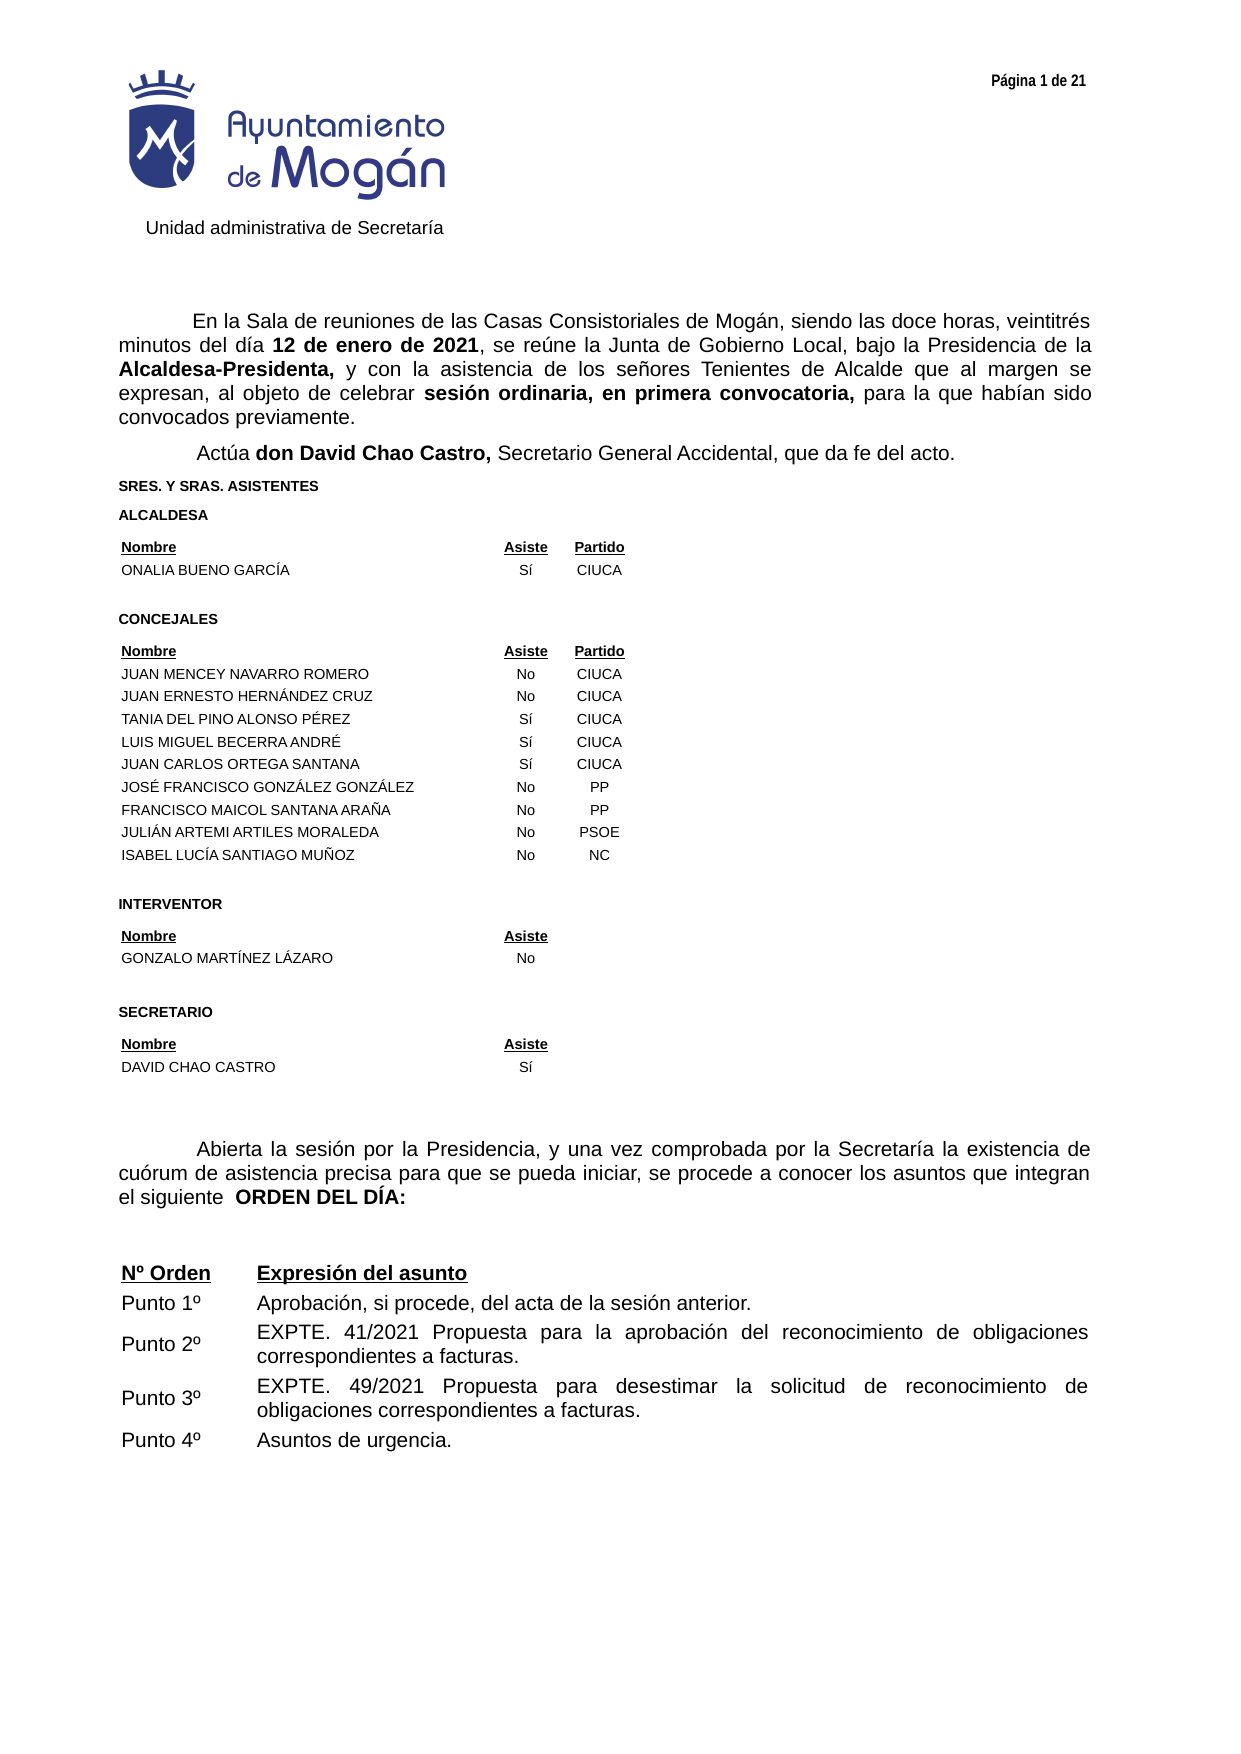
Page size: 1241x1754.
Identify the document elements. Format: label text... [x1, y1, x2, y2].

table_header Nombre [118, 925, 491, 947]
table_cell No [491, 685, 561, 708]
table_cell FRANCISCO MAICOL SANTANA ARAÑA [118, 798, 491, 821]
table_header Asiste [491, 536, 561, 559]
table_cell No [491, 663, 561, 685]
text En la Sala de reuniones de las Casas Consistoriales de Mogán, siendo las doce horas, veintitrés minutos del día 12 de enero de 2021, se reúne la Junta de Gobierno Local, bajo la Presidencia de la Alcaldesa-Presidenta, y con la asistencia de los señores Tenientes de Alcalde que al margen se expresan, al objeto de celebrar sesión ordinaria, en primera convocatoria, para la que habían sido convocados previamente. [118, 309, 1092, 429]
table_cell Aprobación, si procede, del acta de la sesión anterior. [254, 1288, 1092, 1317]
table_cell GONZALO MARTÍNEZ LÁZARO [118, 947, 491, 970]
table_cell Sí [491, 559, 561, 581]
table_cell JUAN MENCEY NAVARRO ROMERO [118, 663, 491, 685]
table_cell No [491, 947, 561, 970]
table_cell Sí [491, 1056, 561, 1078]
table_header Asiste [491, 925, 561, 947]
table_cell PP [561, 798, 638, 821]
picture [128, 70, 445, 206]
text SECRETARIO [118, 1004, 1092, 1021]
table_cell ONALIA BUENO GARCÍA [118, 559, 491, 581]
table_cell CIUCA [561, 708, 638, 730]
table_cell LUIS MIGUEL BECERRA ANDRÉ [118, 730, 491, 753]
text ALCALDESA [118, 507, 1092, 524]
table_cell DAVID CHAO CASTRO [118, 1056, 491, 1078]
table_cell CIUCA [561, 663, 638, 685]
text SRES. Y SRAS. ASISTENTES [118, 478, 1092, 494]
table_cell ISABEL LUCÍA SANTIAGO MUÑOZ [118, 844, 491, 866]
table_cell TANIA DEL PINO ALONSO PÉREZ [118, 708, 491, 730]
table_cell No [491, 821, 561, 843]
table_cell PSOE [561, 821, 638, 843]
table_cell Sí [491, 708, 561, 730]
table_header Partido [561, 640, 638, 663]
text INTERVENTOR [118, 895, 1092, 912]
table_header Asiste [491, 640, 561, 663]
table_cell Punto 4º [118, 1425, 254, 1454]
table_cell PP [561, 776, 638, 798]
table_cell EXPTE. 49/2021 Propuesta para desestimar la solicitud de reconocimiento de obligaciones correspondientes a facturas. [254, 1371, 1092, 1425]
table_cell Asuntos de urgencia. [254, 1425, 1092, 1454]
table_cell JUAN ERNESTO HERNÁNDEZ CRUZ [118, 685, 491, 708]
table_header Expresión del asunto [254, 1258, 1092, 1287]
table_cell JOSÉ FRANCISCO GONZÁLEZ GONZÁLEZ [118, 776, 491, 798]
table_cell No [491, 776, 561, 798]
text CONCEJALES [118, 611, 1092, 627]
table_cell Sí [491, 753, 561, 776]
table_header Nombre [118, 640, 491, 663]
table_cell CIUCA [561, 559, 638, 581]
table_cell Sí [491, 730, 561, 753]
table_cell NC [561, 844, 638, 866]
table_cell CIUCA [561, 753, 638, 776]
table_header Partido [561, 536, 638, 559]
table_header Nombre [118, 536, 491, 559]
table_cell No [491, 844, 561, 866]
text Abierta la sesión por la Presidencia, y una vez comprobada por la Secretaría la existencia de cuórum de asistencia precisa para que se pueda iniciar, se procede a conocer los asuntos que integran el siguiente ORDEN DEL DÍA: [118, 1137, 1092, 1209]
table_cell JULIÁN ARTEMI ARTILES MORALEDA [118, 821, 491, 843]
table_cell Punto 2º [118, 1317, 254, 1371]
table_header Nº Orden [118, 1258, 254, 1287]
text Actúa don David Chao Castro, Secretario General Accidental, que da fe del acto. [118, 441, 1092, 465]
table_cell CIUCA [561, 685, 638, 708]
table_header Nombre [118, 1033, 491, 1056]
table_cell JUAN CARLOS ORTEGA SANTANA [118, 753, 491, 776]
table_cell Punto 1º [118, 1288, 254, 1317]
table_cell No [491, 798, 561, 821]
table_cell CIUCA [561, 730, 638, 753]
table_cell EXPTE. 41/2021 Propuesta para la aprobación del reconocimiento de obligaciones correspondientes a facturas. [254, 1317, 1092, 1371]
table_header Asiste [491, 1033, 561, 1056]
table_cell Punto 3º [118, 1371, 254, 1425]
